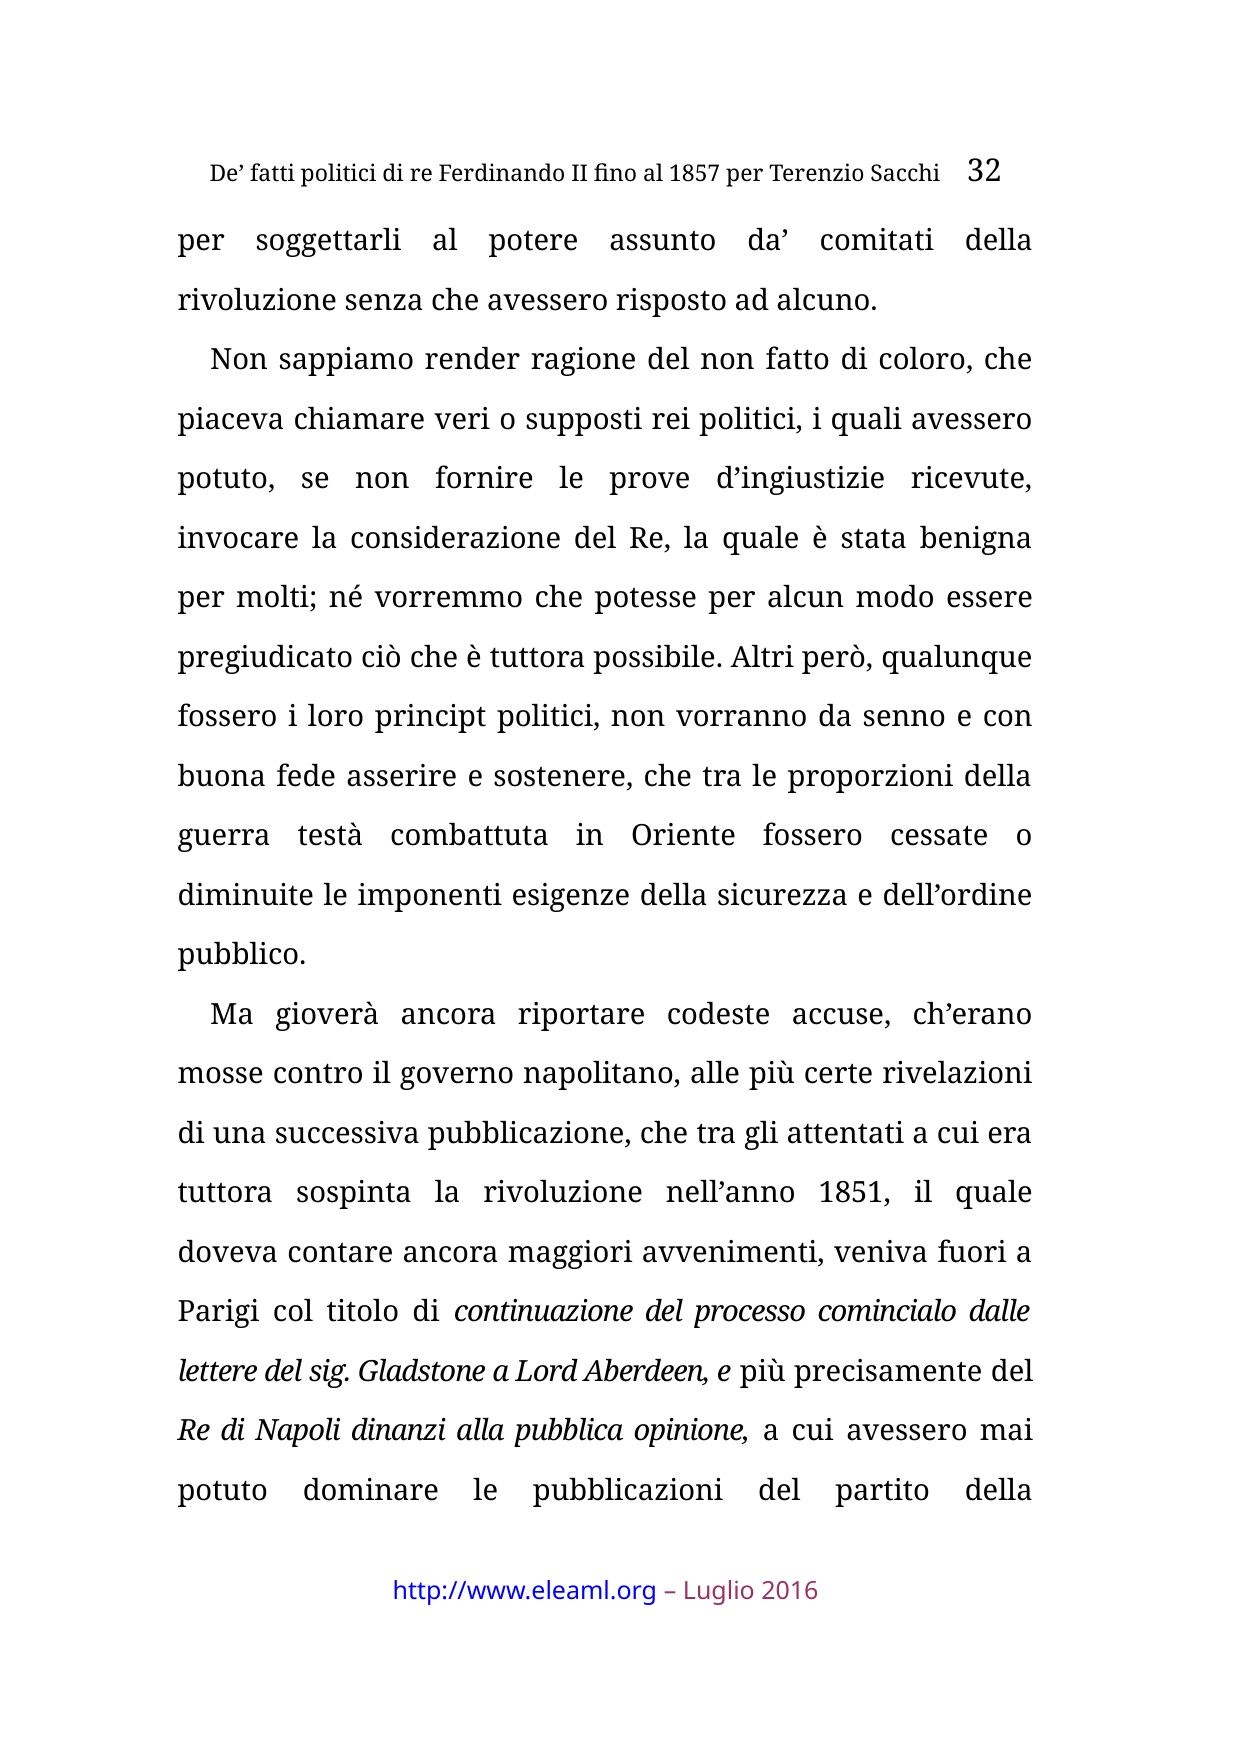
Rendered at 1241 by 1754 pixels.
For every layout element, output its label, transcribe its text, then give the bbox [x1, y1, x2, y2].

text Non sappiamo render ragione del non fatto di coloro, che piaceva chiamare veri o supposti rei politici, i quali avessero potuto, se non fornire le prove d’ingiustizie ricevute, invocare la considerazione del Re, la quale è stata benigna per molti; né vorremmo che potesse per alcun modo essere pregiudicato ciò che è tuttora possibile. Altri però, qualunque fossero i loro principt politici, non vorranno da senno e con buona fede asserire e sostenere, che tra le proporzioni della guerra testà combattuta in Oriente fossero cessate o diminuite le imponenti esigenze della sicurezza e dell’ordine pubblico. [177, 339, 1033, 973]
text Ma gioverà ancora riportare codeste accuse, ch’erano mosse contro il governo napolitano, alle più certe rivelazioni di una successiva pubblicazione, che tra gli attentati a cui era tuttora sospinta la rivoluzione nell’anno 1851, il quale doveva contare ancora maggiori avvenimenti, veniva fuori a Parigi col titolo di continuazione del processo comincialo dalle lettere del sig. Gladstone a Lord Aberdeen, e più precisamente del Re di Napoli dinanzi alla pubblica opinione, a cui avessero mai potuto dominare le pubblicazioni del partito della [177, 993, 1033, 1508]
text per soggettarli al potere assunto da’ comitati della rivoluzione senza che avessero risposto ad alcuno. [177, 220, 1033, 319]
